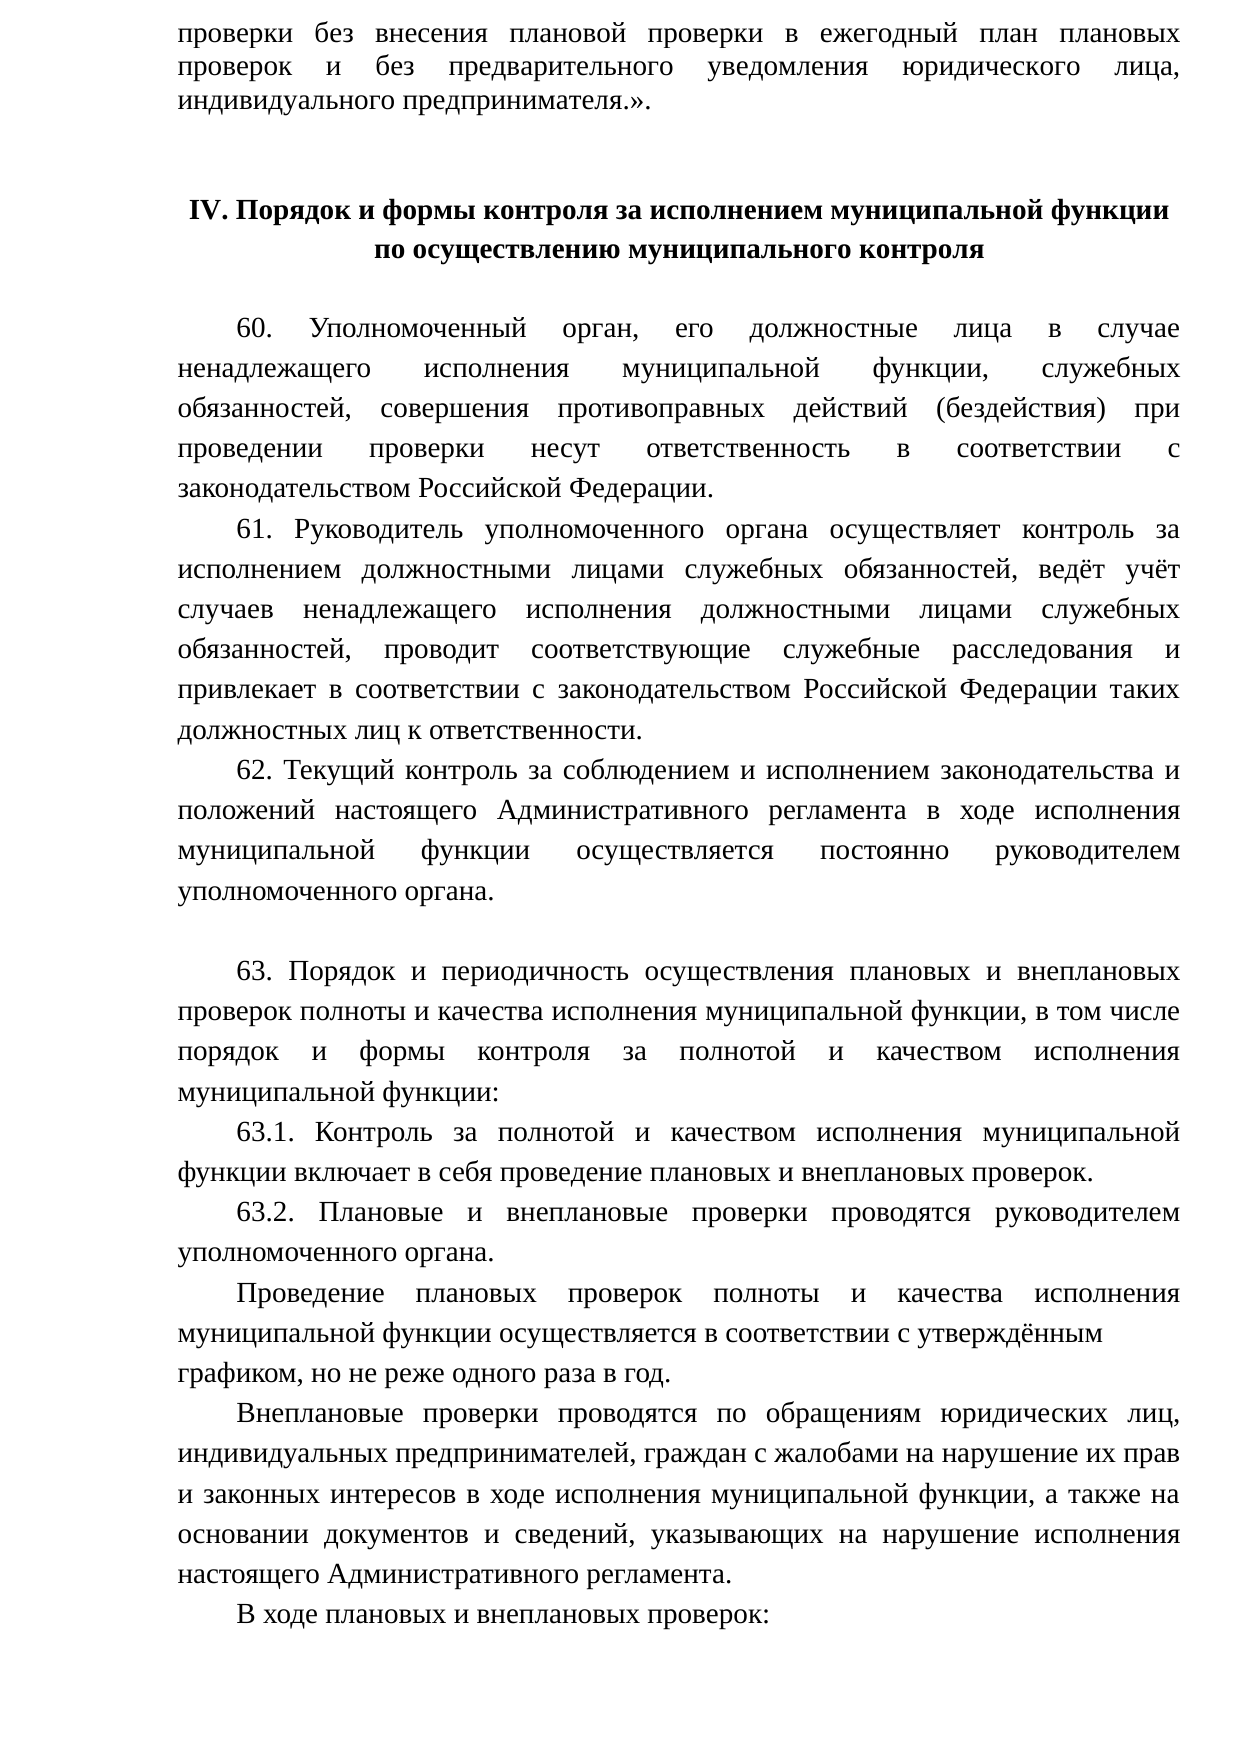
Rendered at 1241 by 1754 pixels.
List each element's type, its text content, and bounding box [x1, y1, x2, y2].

text 61. Руководитель уполномоченного органа осуществляет контроль за исполнением должностными лицами служебных обязанностей, ведёт учёт случаев ненадлежащего исполнения должностными лицами служебных обязанностей, проводит соответствующие служебные расследования и привлекает в соответствии с законодательством Российской Федерации таких должностных лиц к ответственности. [177, 511, 1181, 745]
text 60. Уполномоченный орган, его должностные лица в случае ненадлежащего исполнения муниципальной функции, служебных обязанностей, совершения противоправных действий (бездействия) при проведении проверки несут ответственность в соответствии с законодательством Российской Федерации. [177, 310, 1181, 504]
text 63.2. Плановые и внеплановые проверки проводятся руководителем уполномоченного органа. [177, 1194, 1181, 1268]
text 63. Порядок и периодичность осуществления плановых и внеплановых проверок полноты и качества исполнения муниципальной функции, в том числе порядок и формы контроля за полнотой и качеством исполнения муниципальной функции: [177, 953, 1181, 1107]
text В ходе плановых и внеплановых проверок: [177, 1596, 1181, 1630]
text 62. Текущий контроль за соблюдением и исполнением законодательства и положений настоящего Административного регламента в ходе исполнения муниципальной функции осуществляется постоянно руководителем уполномоченного органа. [177, 752, 1181, 906]
text графиком, но не реже одного раза в год. [177, 1355, 1181, 1389]
text проверки без внесения плановой проверки в ежегодный план плановых проверок и без предварительного уведомления юридического лица, индивидуального предпринимателя.». [177, 15, 1181, 115]
text Проведение плановых проверок полноты и качества исполнения муниципальной функции осуществляется в соответствии с утверждённым [177, 1275, 1181, 1348]
text 63.1. Контроль за полнотой и качеством исполнения муниципальной функции включает в себя проведение плановых и внеплановых проверок. [177, 1114, 1181, 1188]
text IV. Порядок и формы контроля за исполнением муниципальной функции по осуществлению муниципального контроля [177, 192, 1181, 264]
text Внеплановые проверки проводятся по обращениям юридических лиц, индивидуальных предпринимателей, граждан с жалобами на нарушение их прав и законных интересов в ходе исполнения муниципальной функции, а также на основании документов и сведений, указывающих на нарушение исполнения настоящего Административного регламента. [177, 1395, 1181, 1590]
